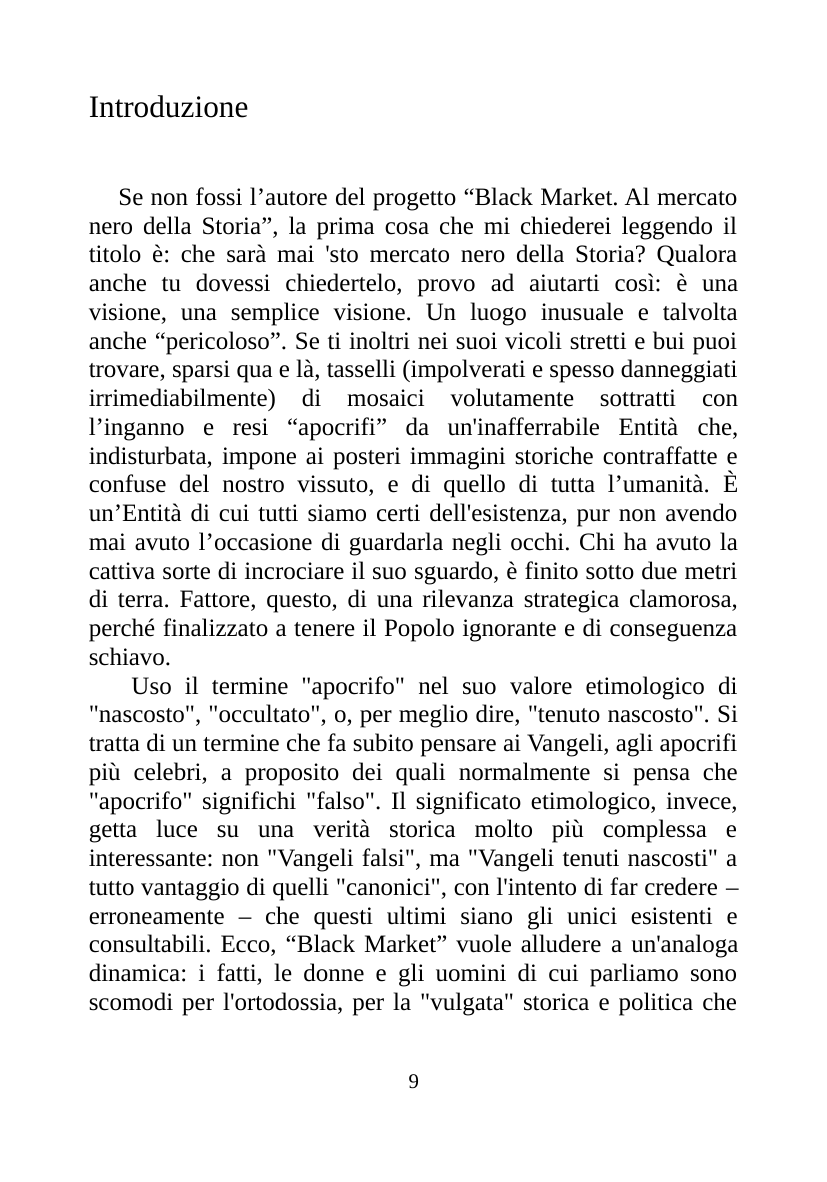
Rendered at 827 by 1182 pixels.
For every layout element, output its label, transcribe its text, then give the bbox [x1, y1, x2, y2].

text Se non fossi l’autore del progetto “Black Market. Al mercato nero della Storia”, la prima cosa che mi chiederei leggendo il titolo è: che sarà mai 'sto mercato nero della Storia? Qualora anche tu dovessi chiedertelo, provo ad aiutarti così: è una visione, una semplice visione. Un luogo inusuale e talvolta anche “pericoloso”. Se ti inoltri nei suoi vicoli stretti e bui puoi trovare, sparsi qua e là, tasselli (impolverati e spesso danneggiati irrimediabilmente) di mosaici volutamente sottratti con l’inganno e resi “apocrifi” da un'inafferrabile Entità che, indisturbata, impone ai posteri immagini storiche contraffatte e confuse del nostro vissuto, e di quello di tutta l’umanità. È un’Entità di cui tutti siamo certi dell'esistenza, pur non avendo mai avuto l’occasione di guardarla negli occhi. Chi ha avuto la cattiva sorte di incrociare il suo sguardo, è finito sotto due metri di terra. Fattore, questo, di una rilevanza strategica clamorosa, perché finalizzato a tenere il Popolo ignorante e di conseguenza schiavo. [88, 182, 738, 671]
subtitle Introduzione [88, 88, 738, 124]
text Uso il termine "apocrifo" nel suo valore etimologico di "nascosto", "occultato", o, per meglio dire, "tenuto nascosto". Si tratta di un termine che fa subito pensare ai Vangeli, agli apocrifi più celebri, a proposito dei quali normalmente si pensa che "apocrifo" significhi "falso". Il significato etimologico, invece, getta luce su una verità storica molto più complessa e interessante: non "Vangeli falsi", ma "Vangeli tenuti nascosti" a tutto vantaggio di quelli "canonici", con l'intento di far credere – erroneamente – che questi ultimi siano gli unici esistenti e consultabili. Ecco, “Black Market” vuole alludere a un'analoga dinamica: i fatti, le donne e gli uomini di cui parliamo sono scomodi per l'ortodossia, per la "vulgata" storica e politica che [88, 671, 738, 1016]
